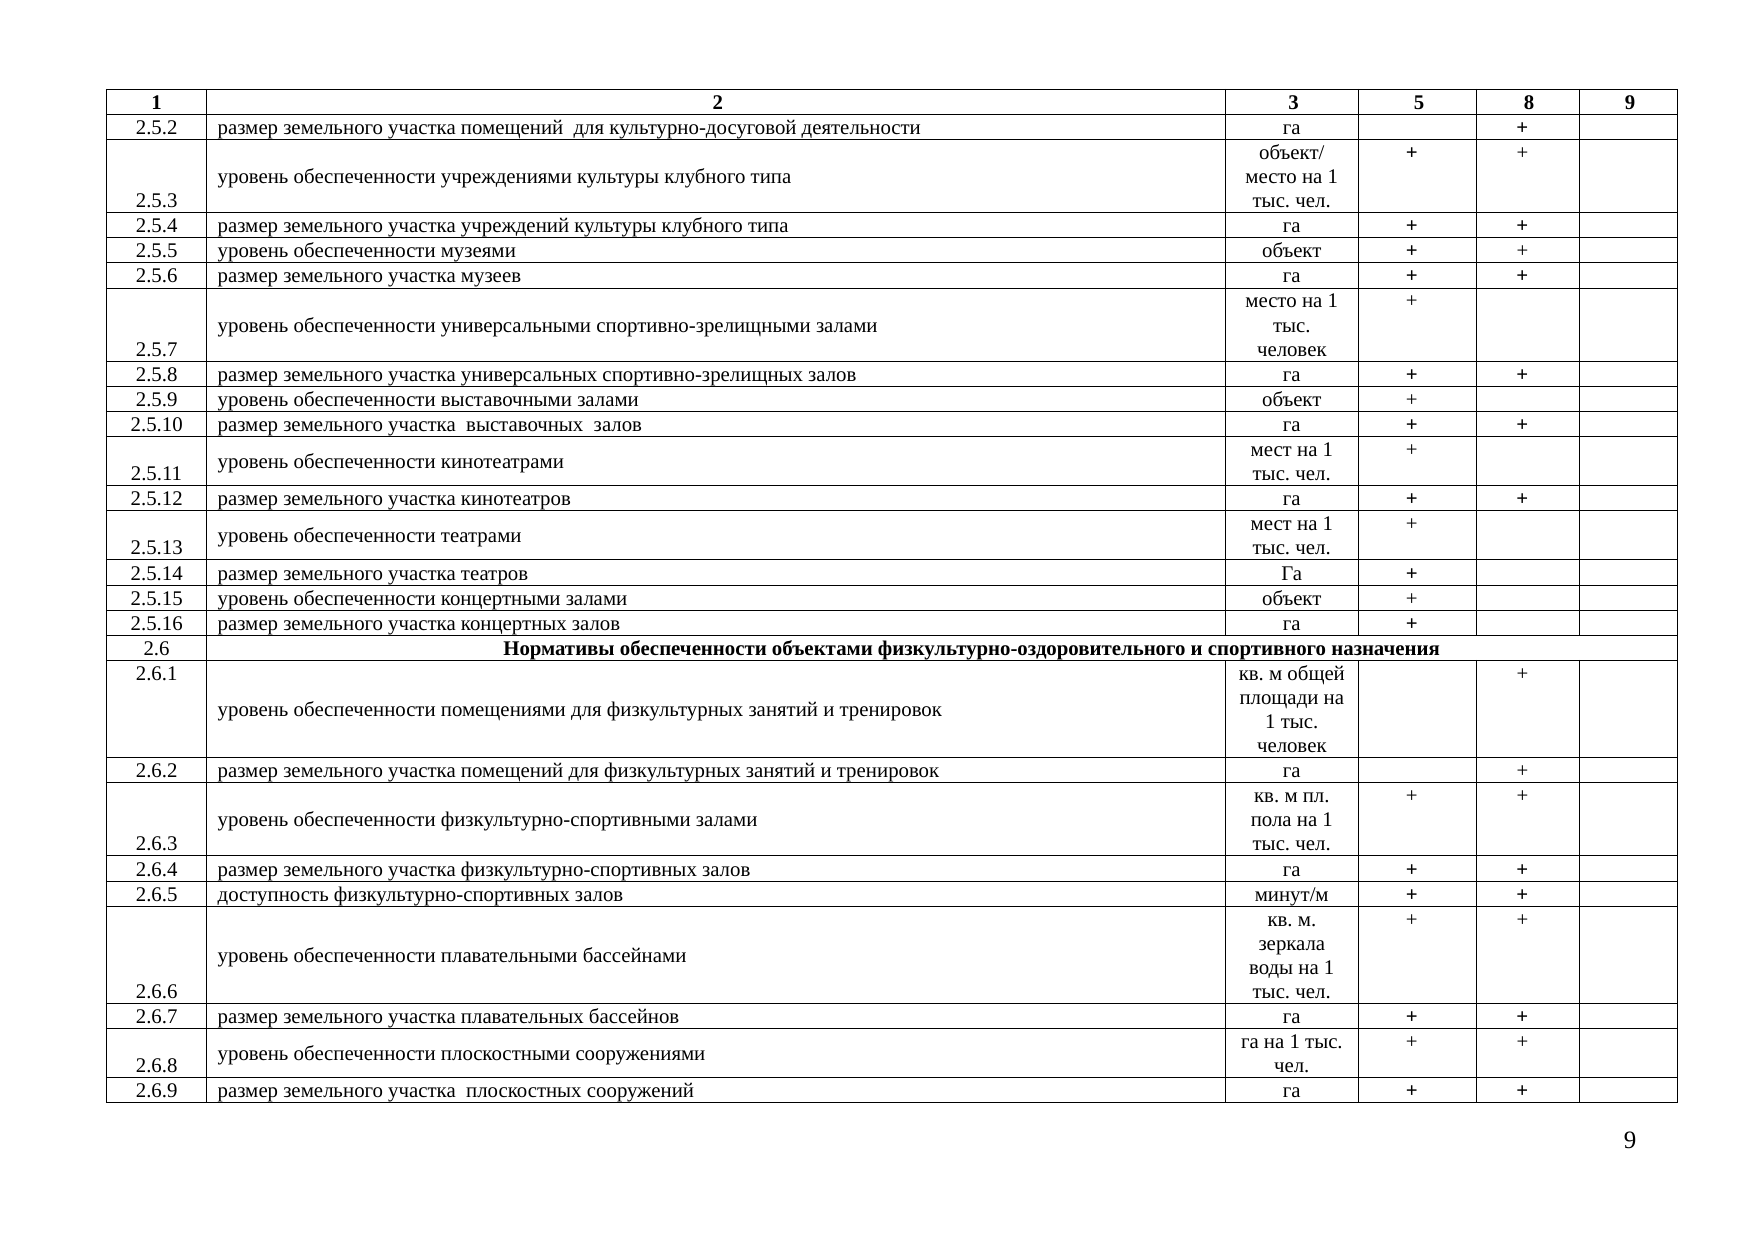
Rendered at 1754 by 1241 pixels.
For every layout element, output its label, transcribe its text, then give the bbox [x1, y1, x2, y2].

table_cell объект/место на 1 тыс. чел. [1226, 140, 1358, 212]
table_cell [1580, 882, 1677, 906]
table_cell га [1226, 412, 1358, 436]
table_cell [1580, 140, 1677, 212]
table_cell га [1226, 1004, 1358, 1028]
table_cell Га [1226, 560, 1358, 584]
table_header 2 [207, 90, 1225, 114]
table_cell уровень обеспеченности выставочными залами [207, 387, 1225, 411]
table_cell [1580, 611, 1677, 635]
table_cell размер земельного участка универсальных спортивно-зрелищных залов [207, 362, 1225, 386]
table_cell га [1226, 115, 1358, 139]
table_cell 2.5.6 [107, 263, 206, 287]
table_cell + [1477, 907, 1579, 1003]
table_cell [1580, 238, 1677, 262]
table_cell 2.6 [107, 636, 206, 660]
table_cell + [1359, 1004, 1476, 1028]
table_cell 2.6.4 [107, 856, 206, 881]
table_cell уровень обеспеченности театрами [207, 511, 1225, 559]
table_cell + [1359, 437, 1476, 485]
table_cell размер земельного участка театров [207, 560, 1225, 584]
table_cell [1580, 907, 1677, 1003]
table_cell [1580, 758, 1677, 782]
table_cell 2.5.5 [107, 238, 206, 262]
table_cell 2.5.10 [107, 412, 206, 436]
table_cell + [1359, 140, 1476, 212]
table_cell [1580, 115, 1677, 139]
table_cell размер земельного участка кинотеатров [207, 486, 1225, 510]
table_cell уровень обеспеченности помещениями для физкультурных занятий и тренировок [207, 661, 1225, 757]
table_cell + [1477, 213, 1579, 237]
table_cell [1580, 486, 1677, 510]
table_cell уровень обеспеченности физкультурно-спортивными залами [207, 783, 1225, 855]
table_cell 2.6.6 [107, 907, 206, 1003]
table_cell [1580, 1004, 1677, 1028]
table_cell [1477, 437, 1579, 485]
table_cell 2.5.15 [107, 586, 206, 609]
table_cell уровень обеспеченности концертными залами [207, 586, 1225, 609]
table_cell объект [1226, 387, 1358, 411]
table_cell + [1359, 289, 1476, 361]
table_cell уровень обеспеченности музеями [207, 238, 1225, 262]
table_cell [1580, 586, 1677, 609]
table_cell [1477, 611, 1579, 635]
table_cell га [1226, 486, 1358, 510]
table_cell + [1359, 882, 1476, 906]
table_cell га [1226, 1078, 1358, 1102]
table_cell + [1477, 115, 1579, 139]
table_cell [1580, 783, 1677, 855]
table_cell [1580, 412, 1677, 436]
table_cell размер земельного участка музеев [207, 263, 1225, 287]
table_cell уровень обеспеченности плавательными бассейнами [207, 907, 1225, 1003]
table_cell га на 1 тыс. чел. [1226, 1029, 1358, 1077]
table_header 1 [107, 90, 206, 114]
table_cell 2.6.3 [107, 783, 206, 855]
table_cell га [1226, 362, 1358, 386]
table_cell 2.5.13 [107, 511, 206, 559]
table_cell [1580, 661, 1677, 757]
table_cell [1359, 115, 1476, 139]
table_cell кв. м. зеркала воды на 1 тыс. чел. [1226, 907, 1358, 1003]
table_cell размер земельного участка концертных залов [207, 611, 1225, 635]
table_cell + [1477, 1004, 1579, 1028]
table_cell уровень обеспеченности универсальными спортивно-зрелищными залами [207, 289, 1225, 361]
table_cell [1580, 511, 1677, 559]
table_cell [1580, 362, 1677, 386]
table_cell объект [1226, 586, 1358, 609]
table_cell размер земельного участка выставочных залов [207, 412, 1225, 436]
table_cell размер земельного участка помещений для физкультурных занятий и тренировок [207, 758, 1225, 782]
table_cell [1580, 387, 1677, 411]
table_cell [1580, 856, 1677, 881]
table_cell размер земельного участка учреждений культуры клубного типа [207, 213, 1225, 237]
table_cell [1477, 586, 1579, 609]
table_cell минут/м [1226, 882, 1358, 906]
table_cell [1477, 289, 1579, 361]
table_cell [1580, 560, 1677, 584]
table_cell 2.5.12 [107, 486, 206, 510]
table_cell [1359, 661, 1476, 757]
table_cell 2.6.8 [107, 1029, 206, 1077]
table_cell размер земельного участка плоскостных сооружений [207, 1078, 1225, 1102]
table_cell размер земельного участка помещений для культурно-досуговой деятельности [207, 115, 1225, 139]
table_cell мест на 1 тыс. чел. [1226, 437, 1358, 485]
table_cell 2.5.8 [107, 362, 206, 386]
table_cell кв. м общей площади на 1 тыс. человек [1226, 661, 1358, 757]
table_cell + [1477, 140, 1579, 212]
table_cell + [1359, 412, 1476, 436]
table_cell уровень обеспеченности учреждениями культуры клубного типа [207, 140, 1225, 212]
table_cell место на 1 тыс. человек [1226, 289, 1358, 361]
table_cell [1477, 387, 1579, 411]
table_cell [1359, 758, 1476, 782]
table_cell 2.5.4 [107, 213, 206, 237]
table_header 5 [1359, 90, 1476, 114]
table_cell га [1226, 856, 1358, 881]
table_cell 2.5.3 [107, 140, 206, 212]
table_cell + [1477, 882, 1579, 906]
table_cell 2.6.2 [107, 758, 206, 782]
table_cell 2.6.7 [107, 1004, 206, 1028]
table_cell 2.5.7 [107, 289, 206, 361]
table_cell + [1359, 783, 1476, 855]
table_cell + [1477, 856, 1579, 881]
table_cell + [1477, 1078, 1579, 1102]
table_cell га [1226, 263, 1358, 287]
table_cell [1580, 289, 1677, 361]
table_cell 2.5.2 [107, 115, 206, 139]
table_cell [1580, 213, 1677, 237]
table_header 9 [1580, 90, 1677, 114]
table_cell + [1359, 511, 1476, 559]
table_cell [1477, 560, 1579, 584]
table_cell 2.6.5 [107, 882, 206, 906]
table_cell + [1477, 661, 1579, 757]
table_cell 2.6.1 [107, 661, 206, 757]
table_cell + [1477, 412, 1579, 436]
table_cell + [1359, 560, 1476, 584]
table_cell + [1359, 1078, 1476, 1102]
table_cell объект [1226, 238, 1358, 262]
table_cell + [1359, 263, 1476, 287]
table_cell + [1359, 1029, 1476, 1077]
table_cell уровень обеспеченности плоскостными сооружениями [207, 1029, 1225, 1077]
table_cell га [1226, 758, 1358, 782]
table_cell [1580, 437, 1677, 485]
table_cell уровень обеспеченности кинотеатрами [207, 437, 1225, 485]
table_cell + [1359, 486, 1476, 510]
table_cell доступность физкультурно-спортивных залов [207, 882, 1225, 906]
table_cell + [1359, 238, 1476, 262]
table_cell [1580, 1078, 1677, 1102]
table_cell + [1359, 586, 1476, 609]
table_cell + [1477, 758, 1579, 782]
table_cell + [1359, 387, 1476, 411]
table_cell 2.5.16 [107, 611, 206, 635]
table_cell Нормативы обеспеченности объектами физкультурно-оздоровительного и спортивного назначения [207, 636, 1677, 660]
table_cell га [1226, 213, 1358, 237]
table_cell размер земельного участка плавательных бассейнов [207, 1004, 1225, 1028]
table_cell + [1477, 263, 1579, 287]
table_cell + [1477, 486, 1579, 510]
table_cell + [1477, 362, 1579, 386]
table_header 8 [1477, 90, 1579, 114]
table_cell [1580, 1029, 1677, 1077]
table_cell 2.5.11 [107, 437, 206, 485]
table_cell + [1477, 783, 1579, 855]
table_cell мест на 1 тыс. чел. [1226, 511, 1358, 559]
table_header 3 [1226, 90, 1358, 114]
table_cell [1477, 511, 1579, 559]
table_cell + [1359, 907, 1476, 1003]
table_cell + [1359, 362, 1476, 386]
table_cell 2.5.9 [107, 387, 206, 411]
table_cell размер земельного участка физкультурно-спортивных залов [207, 856, 1225, 881]
table_cell + [1477, 238, 1579, 262]
table_cell + [1477, 1029, 1579, 1077]
table_cell 2.6.9 [107, 1078, 206, 1102]
table_cell + [1359, 856, 1476, 881]
table_cell + [1359, 213, 1476, 237]
table_cell [1580, 263, 1677, 287]
table_cell га [1226, 611, 1358, 635]
table_cell 2.5.14 [107, 560, 206, 584]
table_cell + [1359, 611, 1476, 635]
table_cell кв. м пл. пола на 1 тыс. чел. [1226, 783, 1358, 855]
